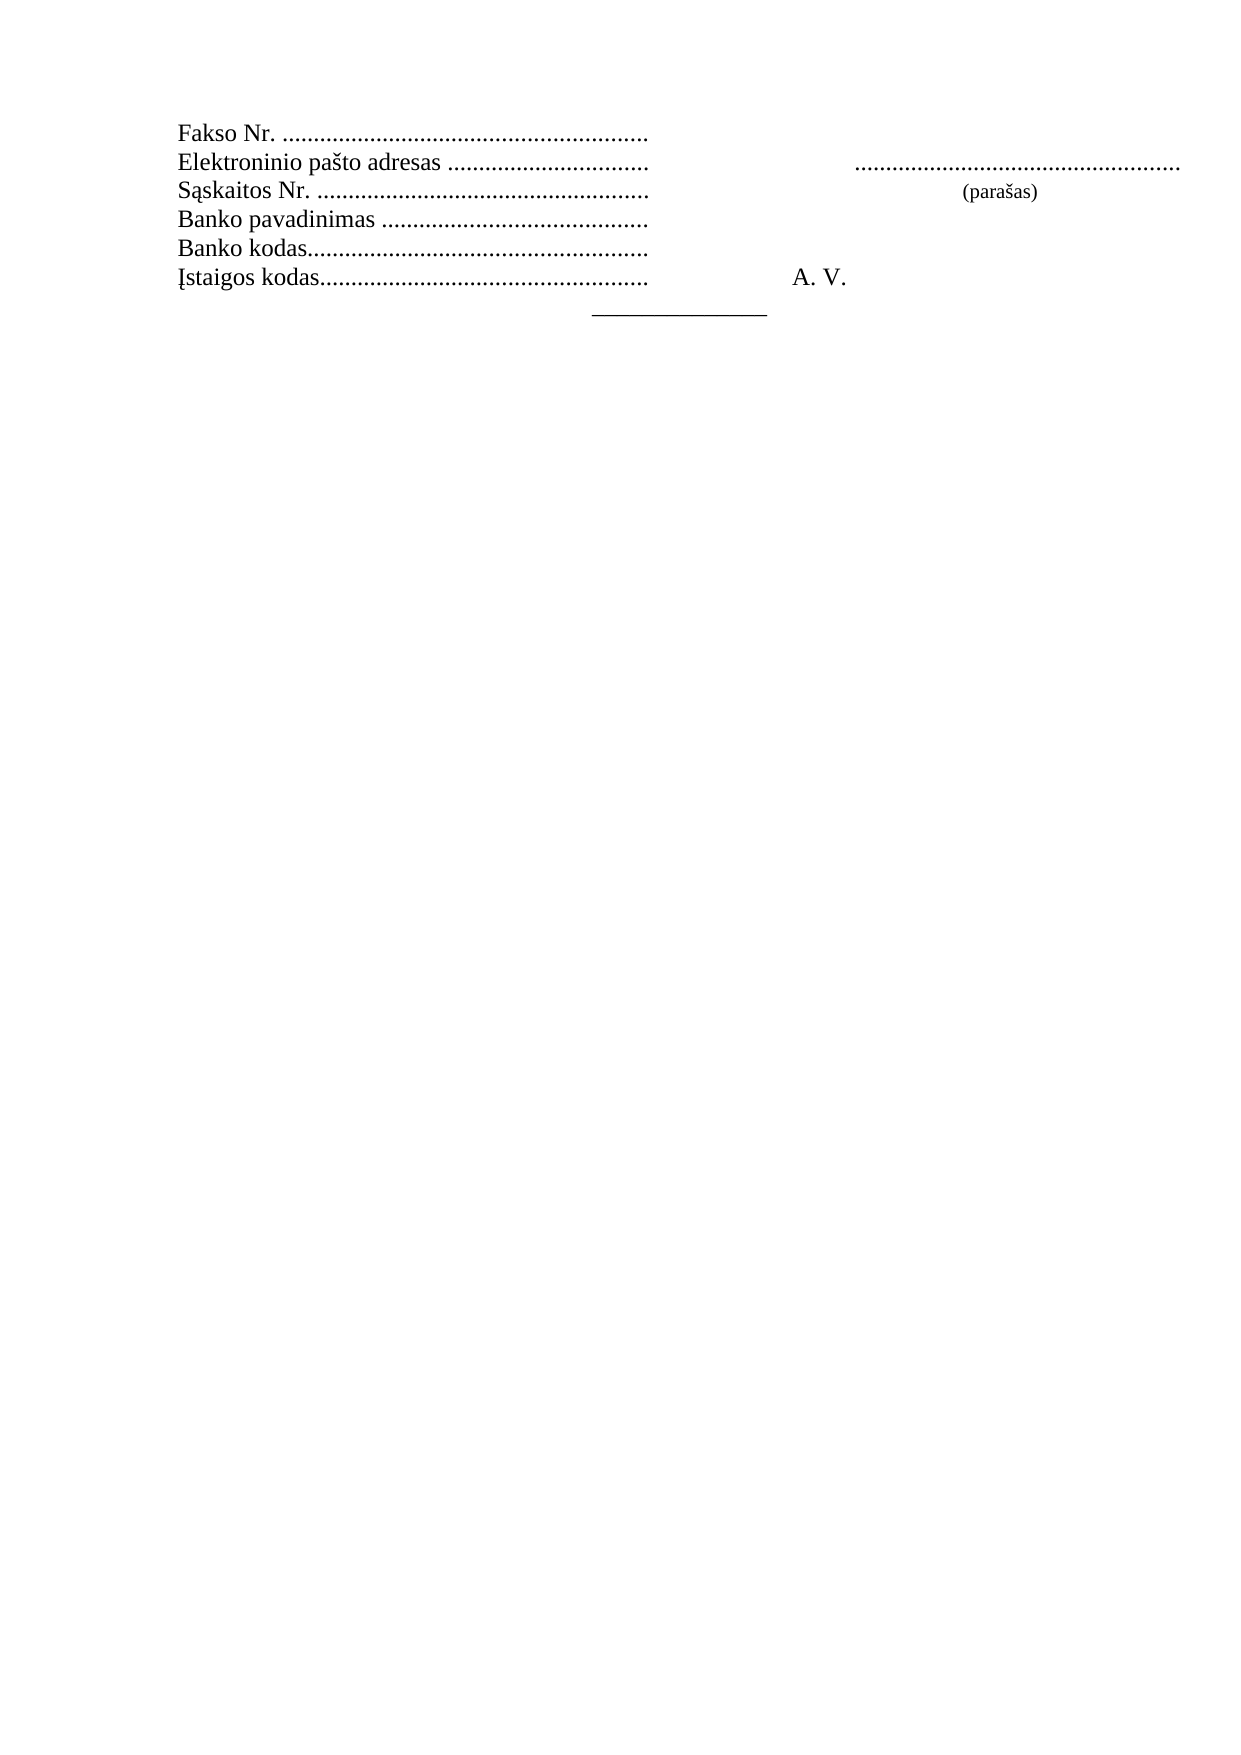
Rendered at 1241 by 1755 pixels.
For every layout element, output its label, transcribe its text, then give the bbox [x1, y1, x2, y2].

text Sąskaitos Nr. (parašas) [177, 176, 1181, 204]
text Fakso Nr. [177, 118, 1181, 147]
text Įstaigos kodas A. V. [177, 262, 1181, 291]
text Elektroninio pašto adresas [177, 147, 1181, 176]
text Banko pavadinimas [177, 204, 1181, 233]
text Banko kodas [177, 233, 1181, 262]
text ______________ [177, 291, 1181, 319]
